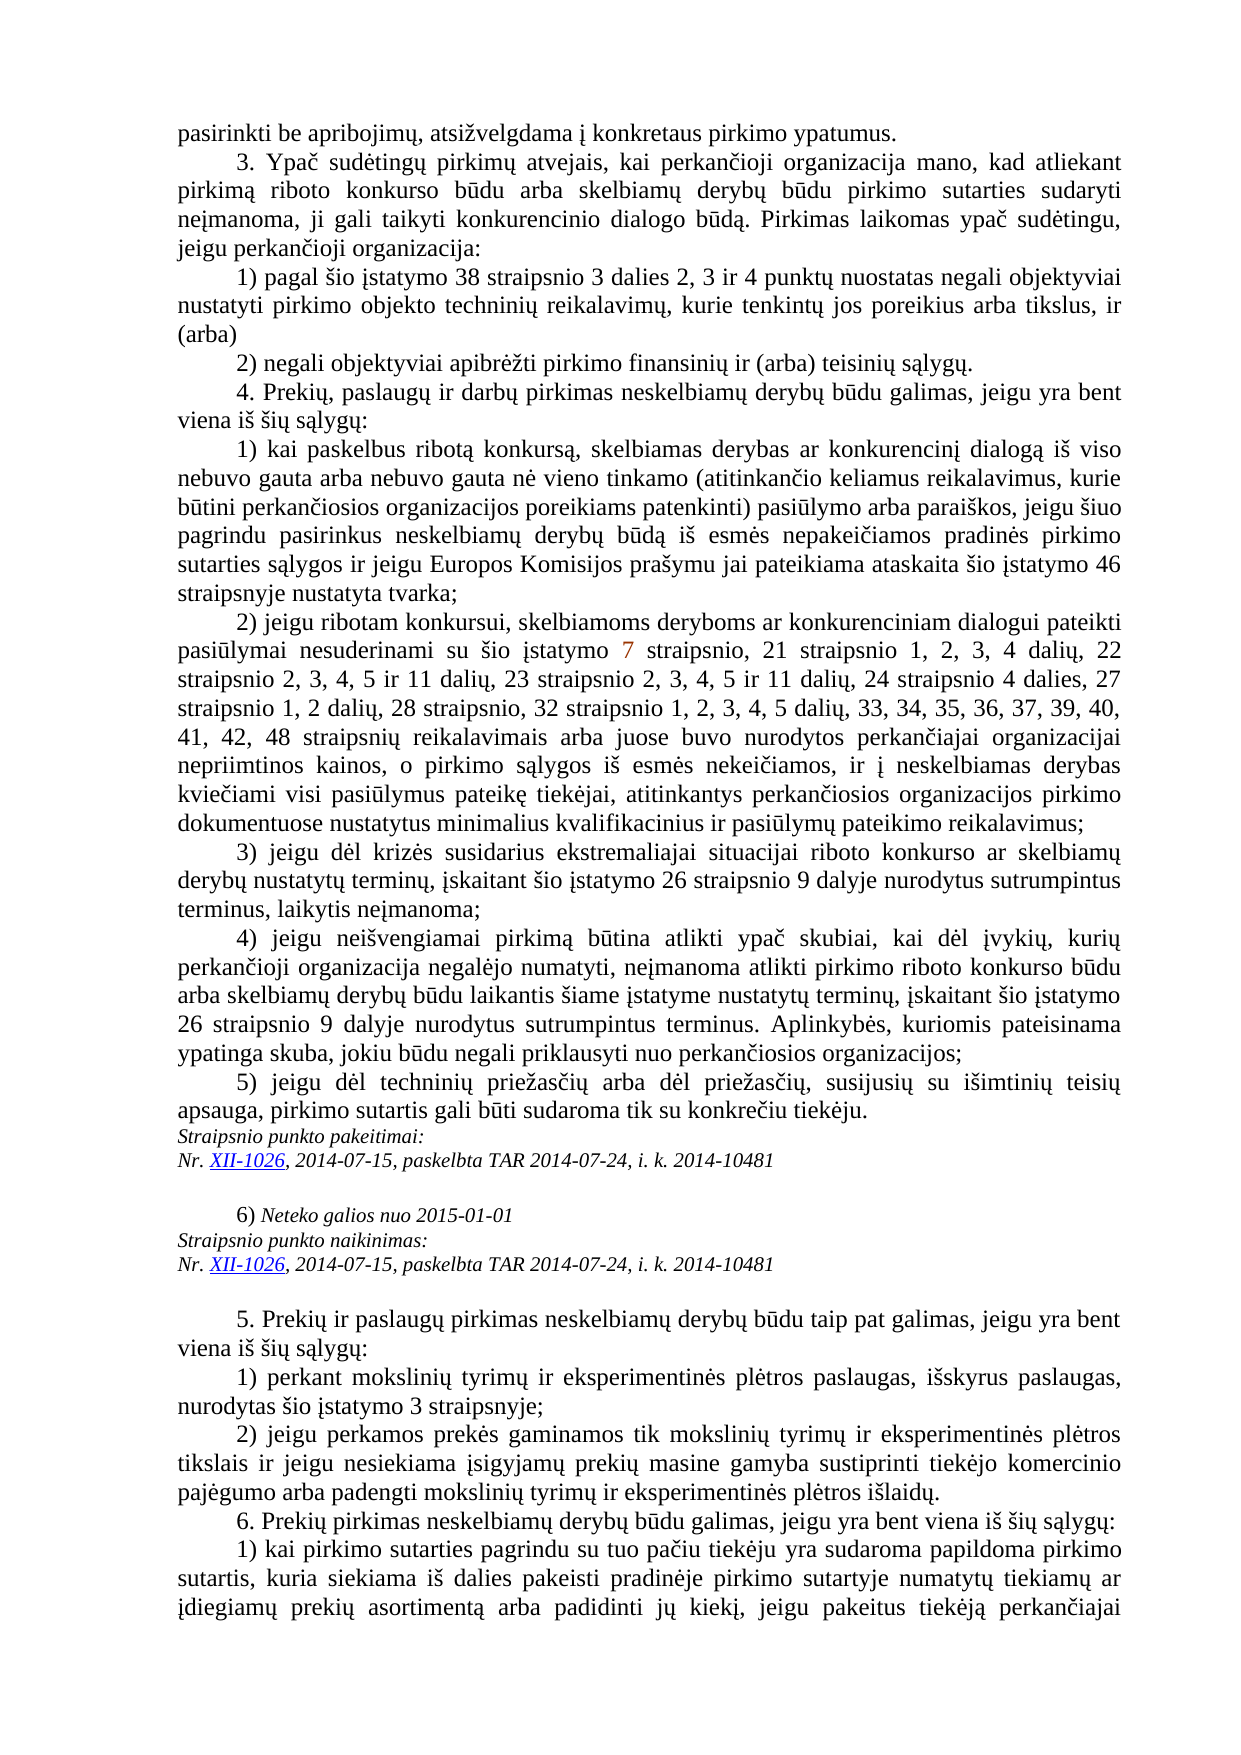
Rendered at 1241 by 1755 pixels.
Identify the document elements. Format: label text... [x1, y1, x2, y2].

text 2) jeigu ribotam konkursui, skelbiamoms deryboms ar konkurenciniam dialogui pateikti pasiūlymai nesuderinami su šio įstatymo 7 straipsnio, 21 straipsnio 1, 2, 3, 4 dalių, 22 straipsnio 2, 3, 4, 5 ir 11 dalių, 23 straipsnio 2, 3, 4, 5 ir 11 dalių, 24 straipsnio 4 dalies, 27 straipsnio 1, 2 dalių, 28 straipsnio, 32 straipsnio 1, 2, 3, 4, 5 dalių, 33, 34, 35, 36, 37, 39, 40, 41, 42, 48 straipsnių reikalavimais arba juose buvo nurodytos perkančiajai organizacijai nepriimtinos kainos, o pirkimo sąlygos iš esmės nekeičiamos, ir į neskelbiamas derybas kviečiami visi pasiūlymus pateikę tiekėjai, atitinkantys perkančiosios organizacijos pirkimo dokumentuose nustatytus minimalius kvalifikacinius ir pasiūlymų pateikimo reikalavimus; [177, 607, 1122, 837]
text 6) Neteko galios nuo 2015-01-01 [177, 1201, 1122, 1228]
text 3. Ypač sudėtingų pirkimų atvejais, kai perkančioji organizacija mano, kad atliekant pirkimą riboto konkurso būdu arba skelbiamų derybų būdu pirkimo sutarties sudaryti neįmanoma, ji gali taikyti konkurencinio dialogo būdą. Pirkimas laikomas ypač sudėtingu, jeigu perkančioji organizacija: [177, 147, 1122, 262]
text Nr. XII-1026, 2014-07-15, paskelbta TAR 2014-07-24, i. k. 2014-10481 [177, 1252, 1122, 1276]
text 2) negali objektyviai apibrėžti pirkimo finansinių ir (arba) teisinių sąlygų. [177, 348, 1122, 377]
text 3) jeigu dėl krizės susidarius ekstremaliajai situacijai riboto konkurso ar skelbiamų derybų nustatytų terminų, įskaitant šio įstatymo 26 straipsnio 9 dalyje nurodytus sutrumpintus terminus, laikytis neįmanoma; [177, 837, 1122, 923]
text 1) perkant mokslinių tyrimų ir eksperimentinės plėtros paslaugas, išskyrus paslaugas, nurodytas šio įstatymo 3 straipsnyje; [177, 1362, 1122, 1419]
text 6. Prekių pirkimas neskelbiamų derybų būdu galimas, jeigu yra bent viena iš šių sąlygų: [177, 1506, 1122, 1534]
text 5) jeigu dėl techninių priežasčių arba dėl priežasčių, susijusių su išimtinių teisių apsauga, pirkimo sutartis gali būti sudaroma tik su konkrečiu tiekėju. [177, 1067, 1122, 1124]
text Straipsnio punkto naikinimas: [177, 1228, 1122, 1252]
text 1) kai paskelbus ribotą konkursą, skelbiamas derybas ar konkurencinį dialogą iš viso nebuvo gauta arba nebuvo gauta nė vieno tinkamo (atitinkančio keliamus reikalavimus, kurie būtini perkančiosios organizacijos poreikiams patenkinti) pasiūlymo arba paraiškos, jeigu šiuo pagrindu pasirinkus neskelbiamų derybų būdą iš esmės nepakeičiamos pradinės pirkimo sutarties sąlygos ir jeigu Europos Komisijos prašymu jai pateikiama ataskaita šio įstatymo 46 straipsnyje nustatyta tvarka; [177, 434, 1122, 607]
text 4. Prekių, paslaugų ir darbų pirkimas neskelbiamų derybų būdu galimas, jeigu yra bent viena iš šių sąlygų: [177, 377, 1122, 434]
text 2) jeigu perkamos prekės gaminamos tik mokslinių tyrimų ir eksperimentinės plėtros tikslais ir jeigu nesiekiama įsigyjamų prekių masine gamyba sustiprinti tiekėjo komercinio pajėgumo arba padengti mokslinių tyrimų ir eksperimentinės plėtros išlaidų. [177, 1419, 1122, 1506]
text 1) pagal šio įstatymo 38 straipsnio 3 dalies 2, 3 ir 4 punktų nuostatas negali objektyviai nustatyti pirkimo objekto techninių reikalavimų, kurie tenkintų jos poreikius arba tikslus, ir (arba) [177, 262, 1122, 348]
text pasirinkti be apribojimų, atsižvelgdama į konkretaus pirkimo ypatumus. [177, 118, 1122, 147]
text Straipsnio punkto pakeitimai: [177, 1124, 1122, 1148]
text 1) kai pirkimo sutarties pagrindu su tuo pačiu tiekėju yra sudaroma papildoma pirkimo sutartis, kuria siekiama iš dalies pakeisti pradinėje pirkimo sutartyje numatytų tiekiamų ar įdiegiamų prekių asortimentą arba padidinti jų kiekį, jeigu pakeitus tiekėją perkančiajai [177, 1534, 1122, 1621]
text 5. Prekių ir paslaugų pirkimas neskelbiamų derybų būdu taip pat galimas, jeigu yra bent viena iš šių sąlygų: [177, 1304, 1122, 1362]
text 4) jeigu neišvengiamai pirkimą būtina atlikti ypač skubiai, kai dėl įvykių, kurių perkančioji organizacija negalėjo numatyti, neįmanoma atlikti pirkimo riboto konkurso būdu arba skelbiamų derybų būdu laikantis šiame įstatyme nustatytų terminų, įskaitant šio įstatymo 26 straipsnio 9 dalyje nurodytus sutrumpintus terminus. Aplinkybės, kuriomis pateisinama ypatinga skuba, jokiu būdu negali priklausyti nuo perkančiosios organizacijos; [177, 923, 1122, 1067]
text Nr. XII-1026, 2014-07-15, paskelbta TAR 2014-07-24, i. k. 2014-10481 [177, 1148, 1122, 1172]
